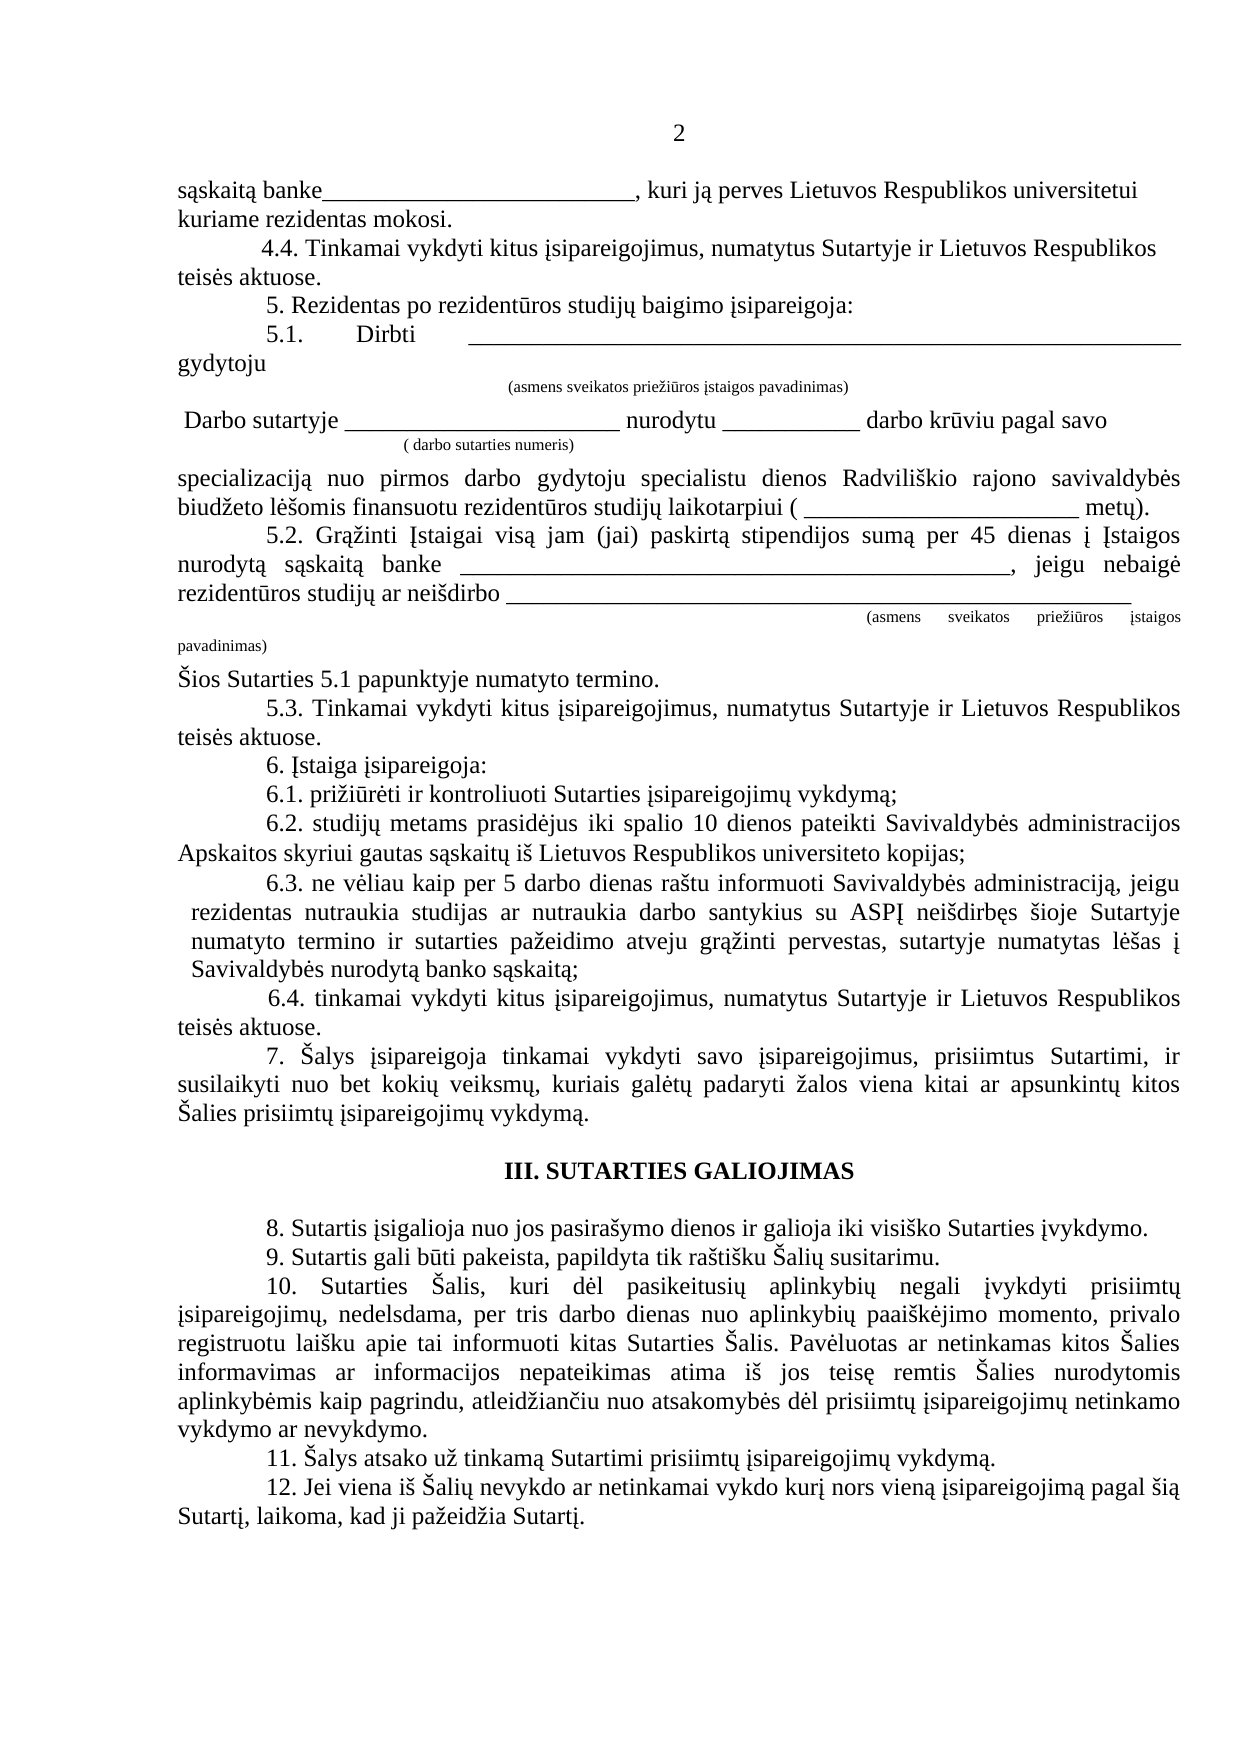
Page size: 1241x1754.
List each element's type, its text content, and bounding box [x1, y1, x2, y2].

text (asmens sveikatos priežiūros įstaigos pavadinimas) [177, 607, 1181, 664]
text 8. Sutartis įsigalioja nuo jos pasirašymo dienos ir galioja iki visiško Sutarties įvykdymo. [177, 1213, 1181, 1242]
text 4.4. Tinkamai vykdyti kitus įsipareigojimus, numatytus Sutartyje ir Lietuvos Respublikos teisės aktuose. [177, 233, 1181, 291]
text 5.1. Dirbti _________________________________________________________ gydytoju [177, 319, 1181, 377]
text 10. Sutarties Šalis, kuri dėl pasikeitusių aplinkybių negali įvykdyti prisiimtų įsipareigojimų, nedelsdama, per tris darbo dienas nuo aplinkybių paaiškėjimo momento, privalo registruotu laišku apie tai informuoti kitas Sutarties Šalis. Pavėluotas ar netinkamas kitos Šalies informavimas ar informacijos nepateikimas atima iš jos teisę remtis Šalies nurodytomis aplinkybėmis kaip pagrindu, atleidžiančiu nuo atsakomybės dėl prisiimtų įsipareigojimų netinkamo vykdymo ar nevykdymo. [177, 1271, 1181, 1443]
text 7. Šalys įsipareigoja tinkamai vykdyti savo įsipareigojimus, prisiimtus Sutartimi, ir susilaikyti nuo bet kokių veiksmų, kuriais galėtų padaryti žalos viena kitai ar apsunkintų kitos Šalies prisiimtų įsipareigojimų vykdymą. [177, 1041, 1181, 1127]
text Darbo sutartyje ______________________ nurodytu ___________ darbo krūviu pagal savo [177, 406, 1181, 434]
text 6.3. ne vėliau kaip per 5 darbo dienas raštu informuoti Savivaldybės administraciją, jeigu rezidentas nutraukia studijas ar nutraukia darbo santykius su ASPĮ neišdirbęs šioje Sutartyje numatyto termino ir sutarties pažeidimo atveju grąžinti pervestas, sutartyje numatytas lėšas į Savivaldybės nurodytą banko sąskaitą; [191, 868, 1181, 983]
text 6.1. prižiūrėti ir kontroliuoti Sutarties įsipareigojimų vykdymą; [191, 779, 1181, 808]
text (asmens sveikatos priežiūros įstaigos pavadinimas) [283, 377, 1181, 406]
text 12. Jei viena iš Šalių nevykdo ar netinkamai vykdo kurį nors vieną įsipareigojimą pagal šią Sutartį, laikoma, kad ji pažeidžia Sutartį. [177, 1472, 1181, 1529]
text Šios Sutarties 5.1 papunktyje numatyto termino. [177, 664, 1181, 693]
text 11. Šalys atsako už tinkamą Sutartimi prisiimtų įsipareigojimų vykdymą. [177, 1443, 1181, 1472]
text 6. Įstaiga įsipareigoja: [177, 751, 1181, 779]
text 5.3. Tinkamai vykdyti kitus įsipareigojimus, numatytus Sutartyje ir Lietuvos Respublikos teisės aktuose. [177, 693, 1181, 751]
text 5. Rezidentas po rezidentūros studijų baigimo įsipareigoja: [177, 291, 1181, 319]
text sąskaitą banke_________________________, kuri ją perves Lietuvos Respublikos universitetui kuriame rezidentas mokosi. [177, 176, 1181, 233]
text 9. Sutartis gali būti pakeista, papildyta tik raštišku Šalių susitarimu. [177, 1242, 1181, 1271]
text 6.2. studijų metams prasidėjus iki spalio 10 dienos pateikti Savivaldybės administracijos Apskaitos skyriui gautas sąskaitų iš Lietuvos Respublikos universiteto kopijas; [177, 808, 1181, 867]
text ( darbo sutarties numeris) [177, 434, 1181, 463]
text specializaciją nuo pirmos darbo gydytoju specialistu dienos Radviliškio rajono savivaldybės biudžeto lėšomis finansuotu rezidentūros studijų laikotarpiui ( ______________________ metų). [177, 463, 1181, 521]
text 6.4. tinkamai vykdyti kitus įsipareigojimus, numatytus Sutartyje ir Lietuvos Respublikos teisės aktuose. [177, 983, 1181, 1041]
text III. SUTARTIES GALIOJIMAS [177, 1156, 1181, 1184]
text 5.2. Grąžinti Įstaigai visą jam (jai) paskirtą stipendijos sumą per 45 dienas į Įstaigos nurodytą sąskaitą banke ____________________________________________, jeigu nebaigė rezidentūros studijų ar neišdirbo __________________________________________________ [177, 521, 1181, 607]
